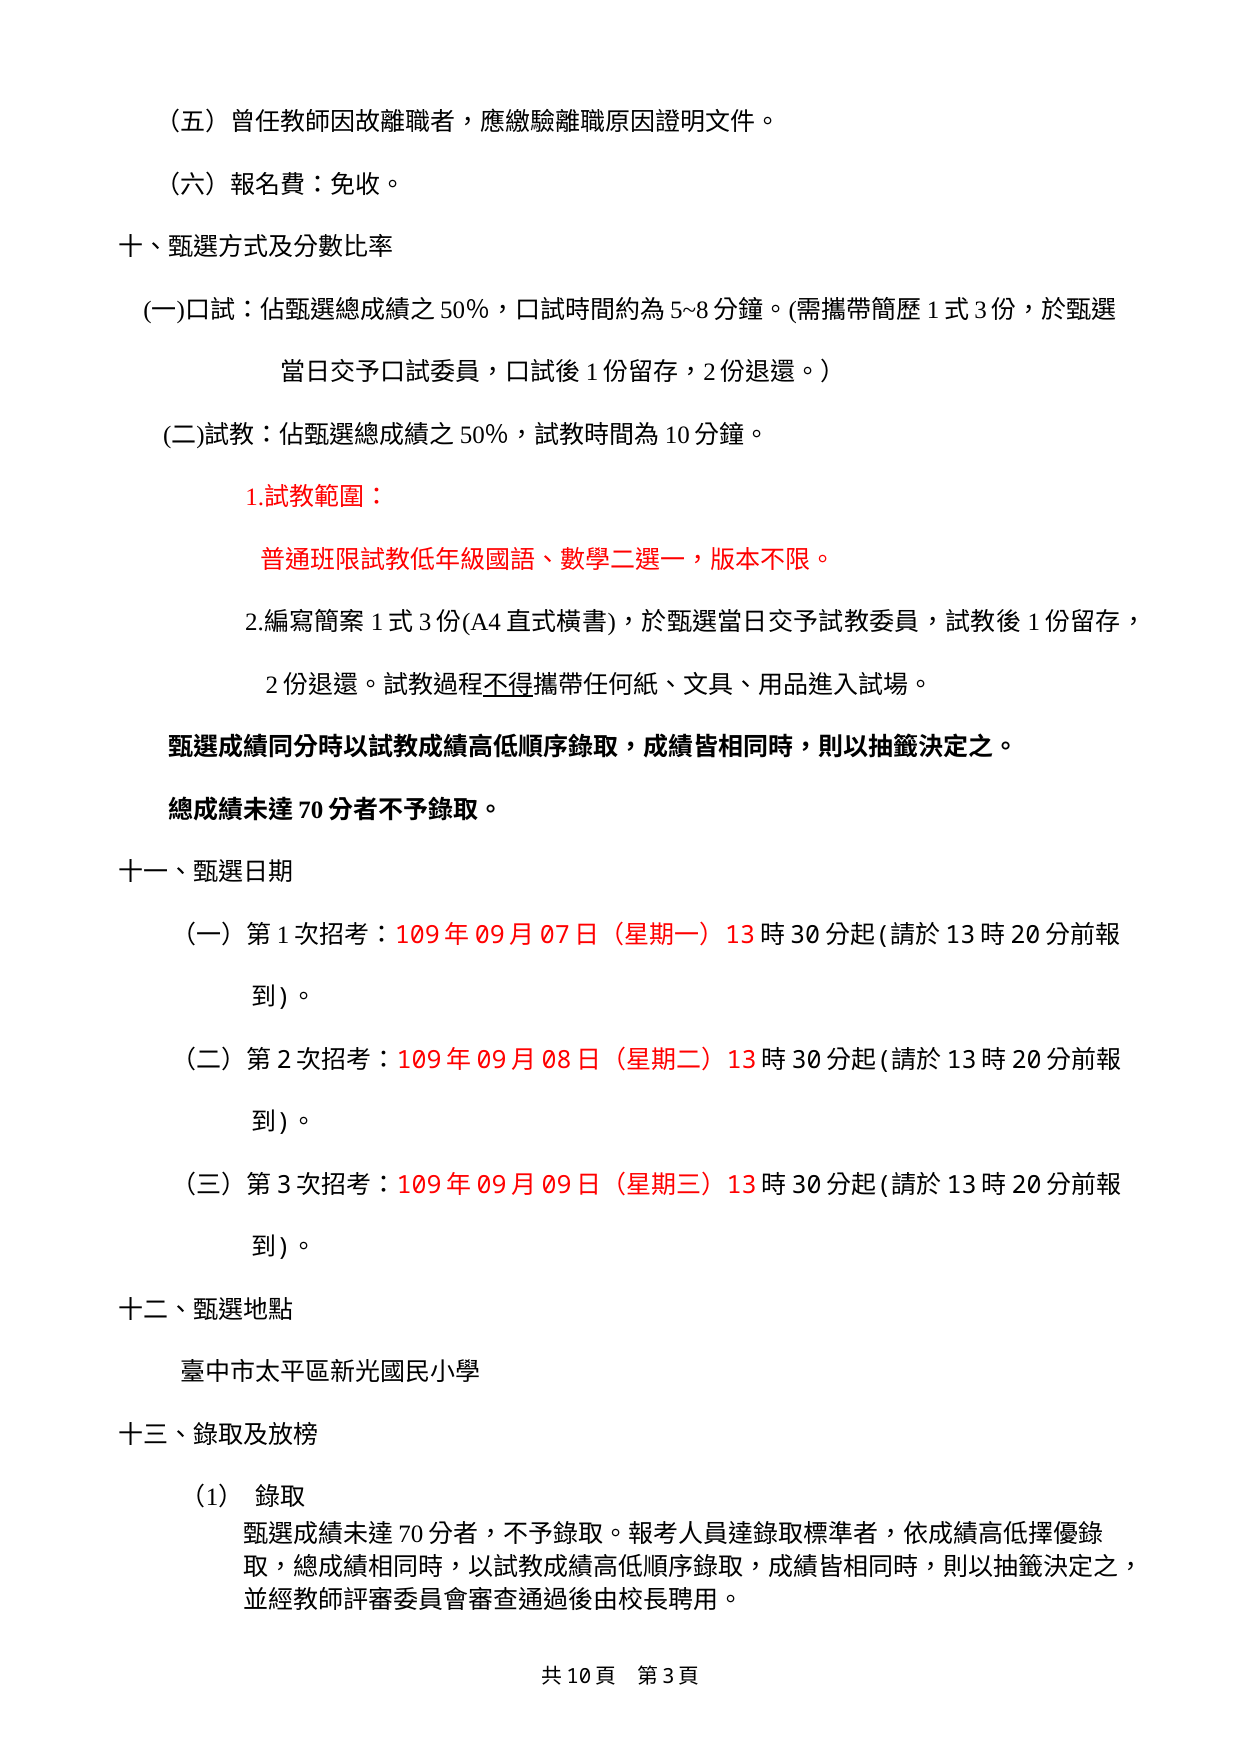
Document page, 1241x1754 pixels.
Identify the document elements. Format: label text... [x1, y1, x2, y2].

text （一）第1次招考：109年09月07日（星期一）13時30分起(請於13時20分前報到)。 [171, 891, 1122, 1016]
text 十、甄選方式及分數比率 [118, 203, 1122, 266]
text 總成績未達70分者不予錄取。 [168, 766, 1122, 828]
list 錄取 [181, 1453, 1122, 1516]
text 2.編寫簡案1式3份(A4直式橫書)，於甄選當日交予試教委員，試教後1份留存，2份退還。試教過程不得攜帶任何紙、文具、用品進入試場。 [245, 578, 1122, 703]
text 十一、甄選日期 [118, 828, 1122, 891]
text （三）第3次招考：109年09月09日（星期三）13時30分起(請於13時20分前報到)。 [171, 1141, 1122, 1266]
text 十二、甄選地點 [118, 1266, 1122, 1328]
text 1.試教範圍： [245, 453, 1122, 516]
text （二）第2次招考：109年09月08日（星期二）13時30分起(請於13時20分前報到)。 [171, 1016, 1122, 1141]
text （五）曾任教師因故離職者，應繳驗離職原因證明文件。 [156, 78, 1122, 141]
text 甄選成績未達70分者，不予錄取。報考人員達錄取標準者，依成績高低擇優錄取，總成績相同時，以試教成績高低順序錄取，成績皆相同時，則以抽籤決定之，並經教師評審委員會審查通過後由校長聘用。 [243, 1516, 1122, 1616]
text （六）報名費：免收。 [156, 141, 1122, 203]
text (一)口試：佔甄選總成績之50％，口試時間約為5~8分鐘。(需攜帶簡歷1式3份，於甄選當日交予口試委員，口試後1份留存，2份退還。） [118, 266, 1122, 391]
text 臺中市太平區新光國民小學 [181, 1328, 1122, 1391]
text 甄選成績同分時以試教成績高低順序錄取，成績皆相同時，則以抽籤決定之。 [168, 703, 1122, 766]
text (二)試教：佔甄選總成績之50％，試教時間為10分鐘。 [157, 391, 1122, 453]
text 十三、錄取及放榜 [118, 1391, 1122, 1453]
text 普通班限試教低年級國語、數學二選一，版本不限。 [260, 516, 1122, 578]
